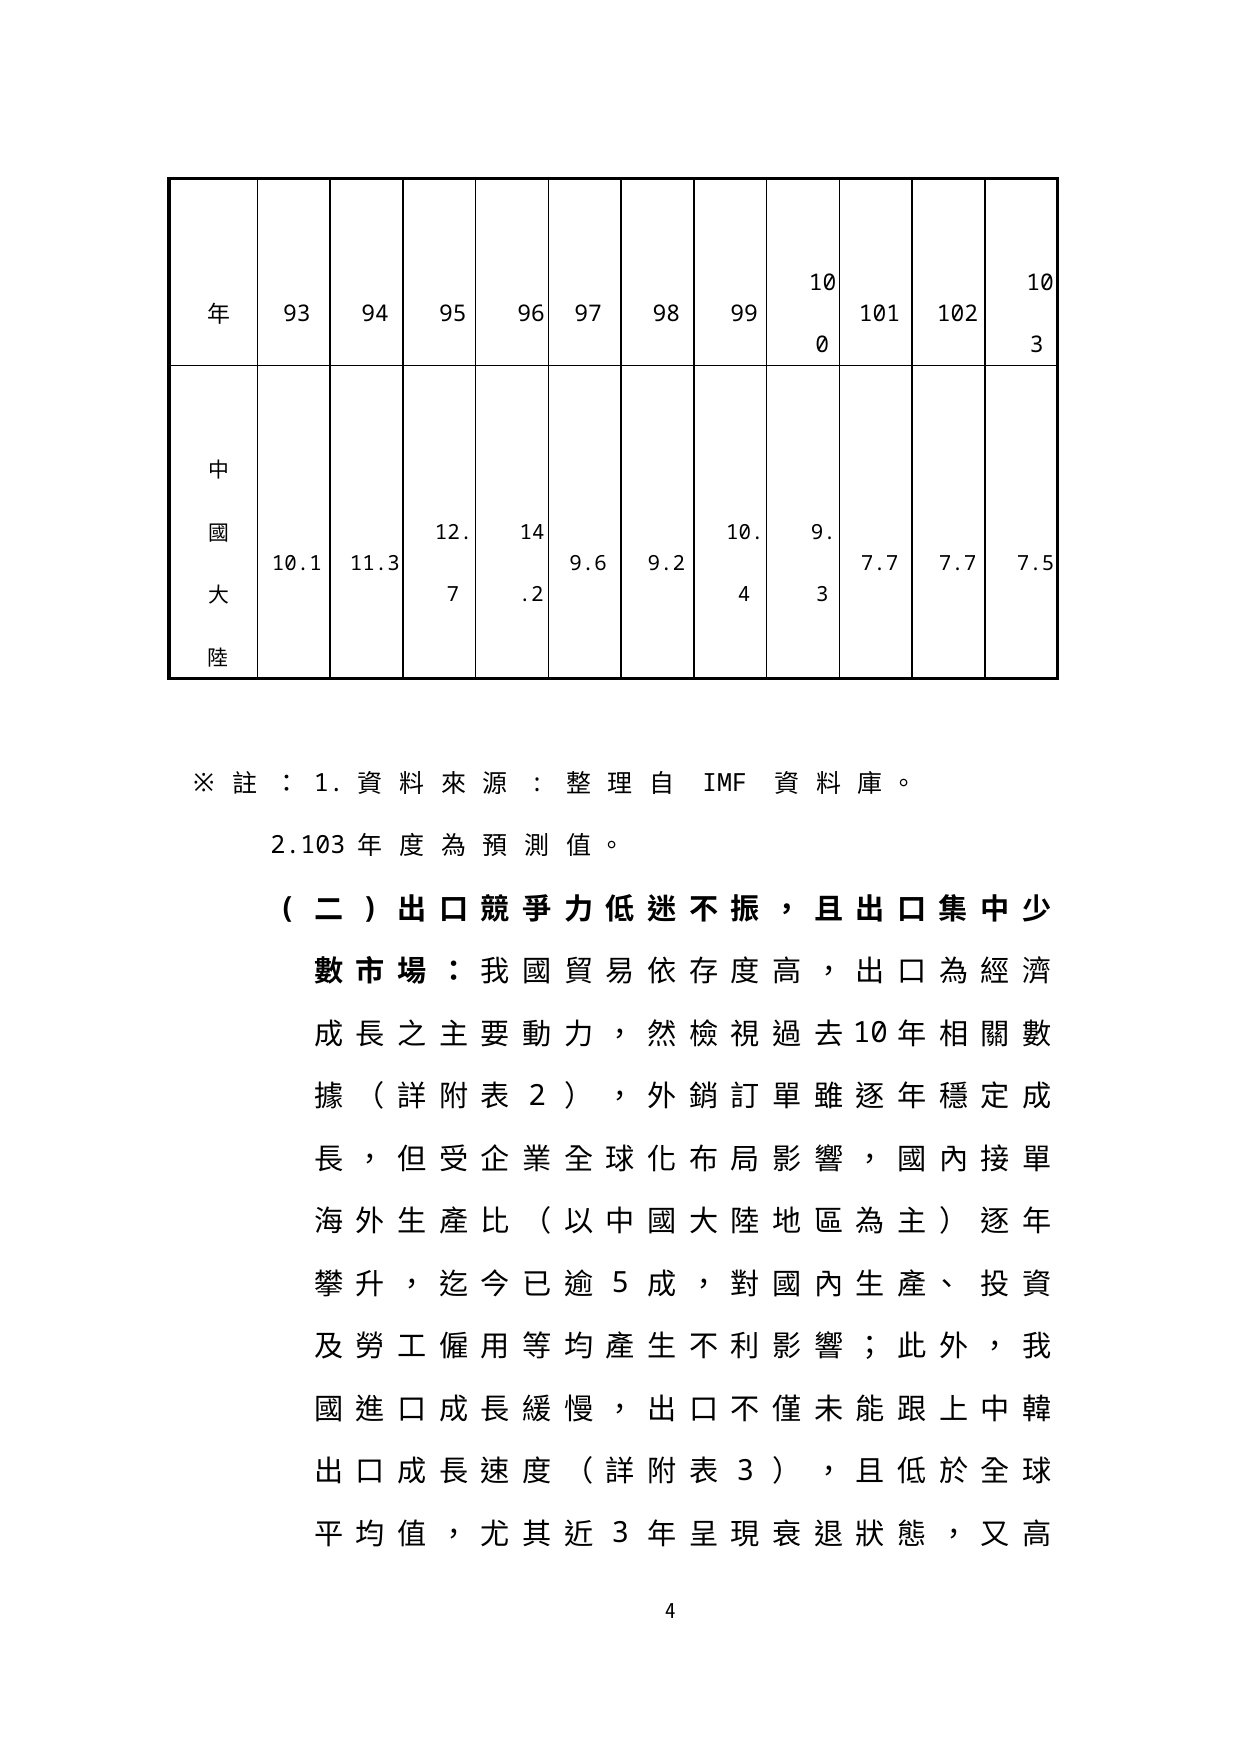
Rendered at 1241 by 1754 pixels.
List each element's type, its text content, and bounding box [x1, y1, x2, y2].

table_cell 9.2 [622, 366, 693, 677]
table_header 99 [695, 180, 766, 365]
text ※註：1.資料來源:整理自IMF資料庫。 [183, 740, 1058, 802]
table_header 97 [549, 180, 620, 365]
table_cell 7.7 [840, 366, 911, 677]
table_cell 12.7 [404, 366, 475, 677]
text 2.103年度為預測值。 [183, 802, 1058, 865]
table_cell 9.3 [767, 366, 839, 677]
table_cell 10.1 [258, 366, 329, 677]
table_cell 7.7 [913, 366, 984, 677]
table_header 95 [404, 180, 475, 365]
table_header 96 [476, 180, 548, 365]
text (二)出口競爭力低迷不振，且出口集中少數市場：我國貿易依存度高，出口為經濟成長之主要動力，然檢視過去10年相關數據（詳附表2），外銷訂單雖逐年穩定成長，但受企業全球化布局影響，國內接單海外生產比（以中國大陸地區為主）逐年攀升，迄今已逾5成，對國內生產、投資及勞工僱用等均產生不利影響；此外，我國進口成長緩慢，出口不僅未能跟上中韓出口成長速度（詳附表3），且低於全球平均值，尤其近3年呈現衰退狀態，又高度集中在中國大陸（含香港）及東協6國（詳附表4），美歐市場則呈現衰退情形。 [242, 865, 1058, 1552]
table_header 94 [331, 180, 402, 365]
table_header 102 [913, 180, 984, 365]
table_cell 7.5 [986, 366, 1056, 677]
table_cell 10.4 [695, 366, 766, 677]
table_header 98 [622, 180, 693, 365]
table_header 100 [767, 180, 839, 365]
table_header 101 [840, 180, 911, 365]
table_header 103 [986, 180, 1056, 365]
table_cell 11.3 [331, 366, 402, 677]
table_header 93 [258, 180, 329, 365]
table_header 年 [171, 180, 257, 365]
table_cell 中國大陸 [171, 366, 257, 677]
table_cell 9.6 [549, 366, 620, 677]
table_cell 14.2 [476, 366, 548, 677]
